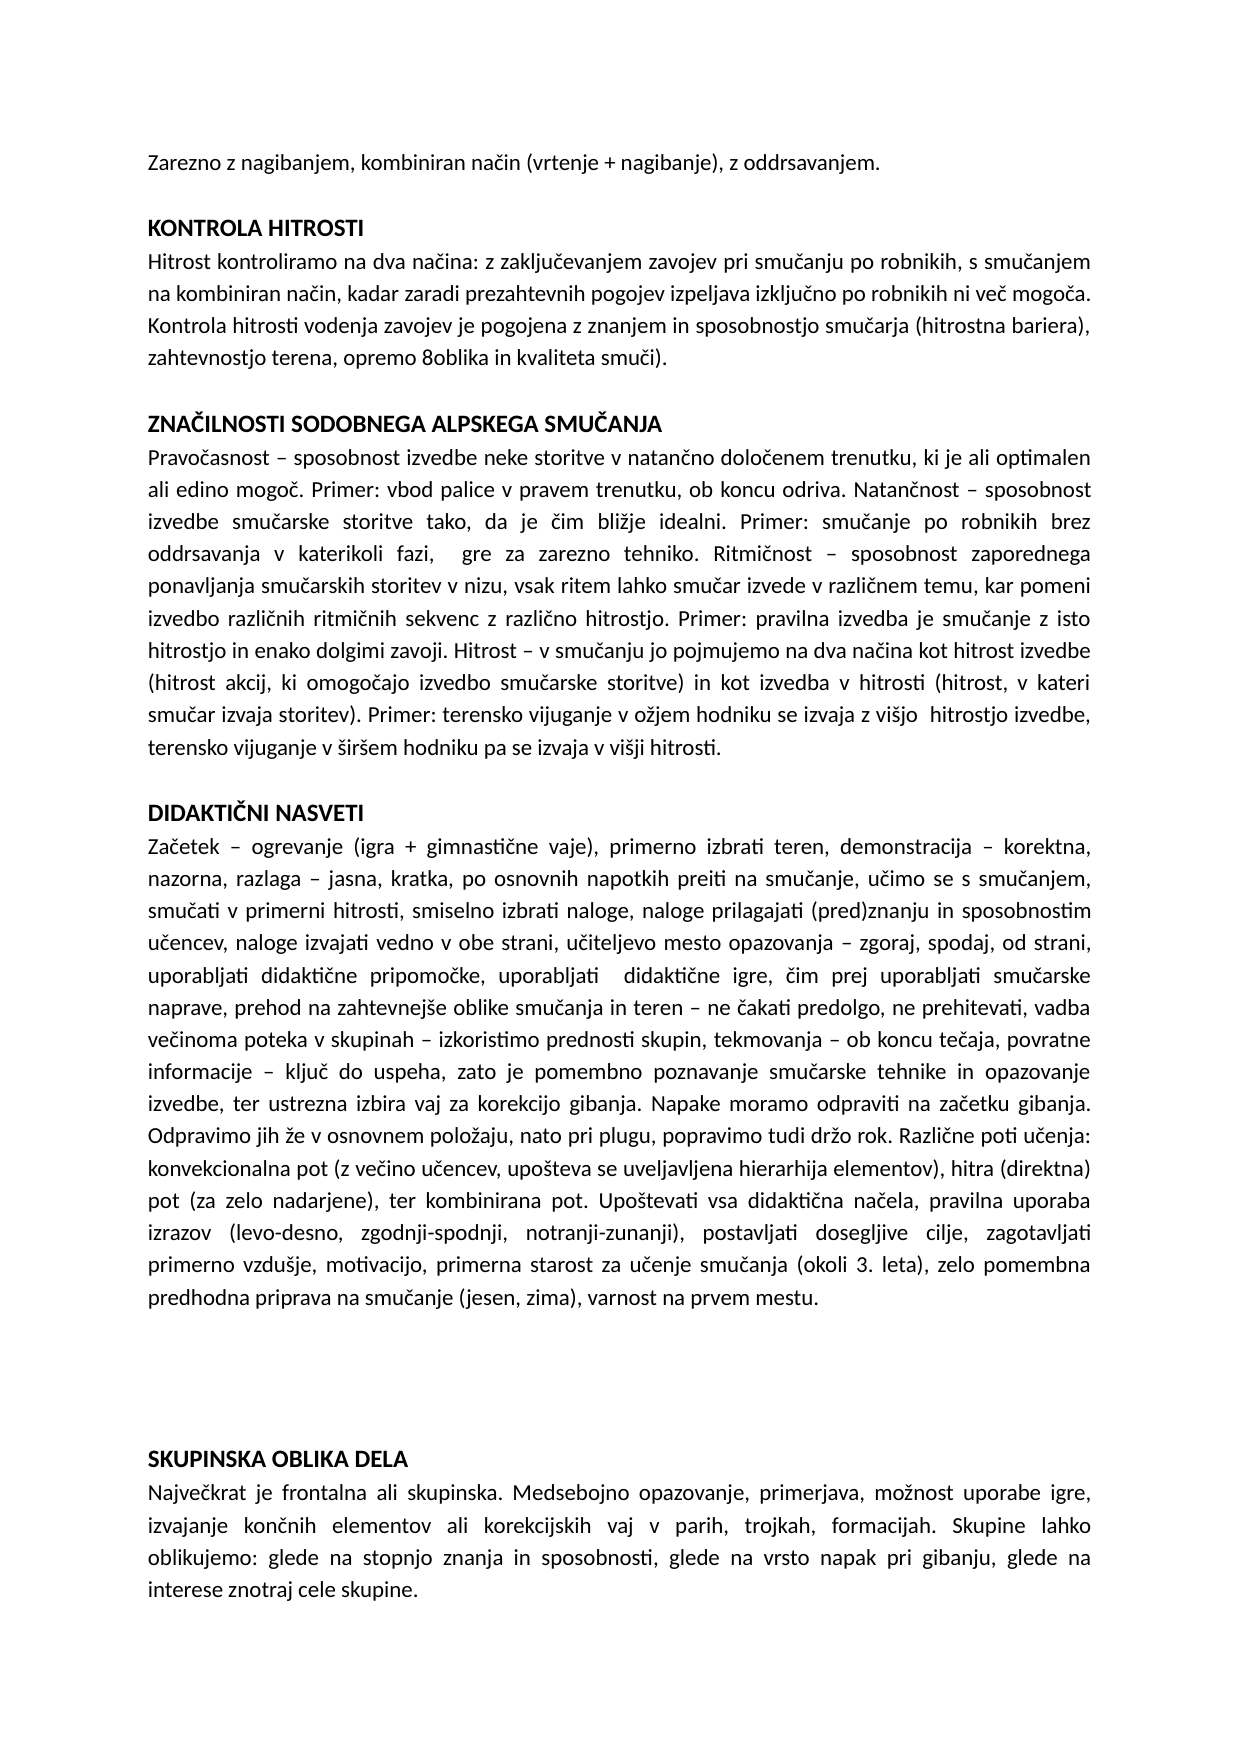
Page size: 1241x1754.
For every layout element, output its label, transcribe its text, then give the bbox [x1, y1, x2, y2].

text ZNAČILNOSTI SODOBNEGA ALPSKEGA SMUČANJA [148, 408, 1093, 438]
text SKUPINSKA OBLIKA DELA [148, 1443, 1093, 1474]
text KONTROLA HITROSTI [148, 212, 1093, 242]
text Največkrat je frontalna ali skupinska. Medsebojno opazovanje, primerjava, možnost uporabe igre, izvajanje končnih elementov ali korekcijskih vaj v parih, trojkah, formacijah. Skupine lahko oblikujemo: glede na stopnjo znanja in sposobnosti, glede na vrsto napak pri gibanju, glede na interese znotraj cele skupine. [148, 1478, 1093, 1603]
text Začetek – ogrevanje (igra + gimnastične vaje), primerno izbrati teren, demonstracija – korektna, nazorna, razlaga – jasna, kratka, po osnovnih napotkih preiti na smučanje, učimo se s smučanjem, smučati v primerni hitrosti, smiselno izbrati naloge, naloge prilagajati (pred)znanju in sposobnostim učencev, naloge izvajati vedno v obe strani, učiteljevo mesto opazovanja – zgoraj, spodaj, od strani, uporabljati didaktične pripomočke, uporabljati didaktične igre, čim prej uporabljati smučarske naprave, prehod na zahtevnejše oblike smučanja in teren – ne čakati predolgo, ne prehitevati, vadba večinoma poteka v skupinah – izkoristimo prednosti skupin, tekmovanja – ob koncu tečaja, povratne informacije – ključ do uspeha, zato je pomembno poznavanje smučarske tehnike in opazovanje izvedbe, ter ustrezna izbira vaj za korekcijo gibanja. Napake moramo odpraviti na začetku gibanja. Odpravimo jih že v osnovnem položaju, nato pri plugu, popravimo tudi držo rok. Različne poti učenja: konvekcionalna pot (z večino učencev, upošteva se uveljavljena hierarhija elementov), hitra (direktna) pot (za zelo nadarjene), ter kombinirana pot. Upoštevati vsa didaktična načela, pravilna uporaba izrazov (levo-desno, zgodnji-spodnji, notranji-zunanji), postavljati dosegljive cilje, zagotavljati primerno vzdušje, motivacijo, primerna starost za učenje smučanja (okoli 3. leta), zelo pomembna predhodna priprava na smučanje (jesen, zima), varnost na prvem mestu. [148, 832, 1093, 1311]
text DIDAKTIČNI NASVETI [148, 797, 1093, 827]
text Pravočasnost – sposobnost izvedbe neke storitve v natančno določenem trenutku, ki je ali optimalen ali edino mogoč. Primer: vbod palice v pravem trenutku, ob koncu odriva. Natančnost – sposobnost izvedbe smučarske storitve tako, da je čim bližje idealni. Primer: smučanje po robnikih brez oddrsavanja v katerikoli fazi, gre za zarezno tehniko. Ritmičnost – sposobnost zaporednega ponavljanja smučarskih storitev v nizu, vsak ritem lahko smučar izvede v različnem temu, kar pomeni izvedbo različnih ritmičnih sekvenc z različno hitrostjo. Primer: pravilna izvedba je smučanje z isto hitrostjo in enako dolgimi zavoji. Hitrost – v smučanju jo pojmujemo na dva načina kot hitrost izvedbe (hitrost akcij, ki omogočajo izvedbo smučarske storitve) in kot izvedba v hitrosti (hitrost, v kateri smučar izvaja storitev). Primer: terensko vijuganje v ožjem hodniku se izvaja z višjo hitrostjo izvedbe, terensko vijuganje v širšem hodniku pa se izvaja v višji hitrosti. [148, 443, 1093, 761]
text Hitrost kontroliramo na dva načina: z zaključevanjem zavojev pri smučanju po robnikih, s smučanjem na kombiniran način, kadar zaradi prezahtevnih pogojev izpeljava izključno po robnikih ni več mogoča. Kontrola hitrosti vodenja zavojev je pogojena z znanjem in sposobnostjo smučarja (hitrostna bariera), zahtevnostjo terena, opremo 8oblika in kvaliteta smuči). [148, 247, 1093, 372]
text Zarezno z nagibanjem, kombiniran način (vrtenje + nagibanje), z oddrsavanjem. [148, 148, 1093, 176]
